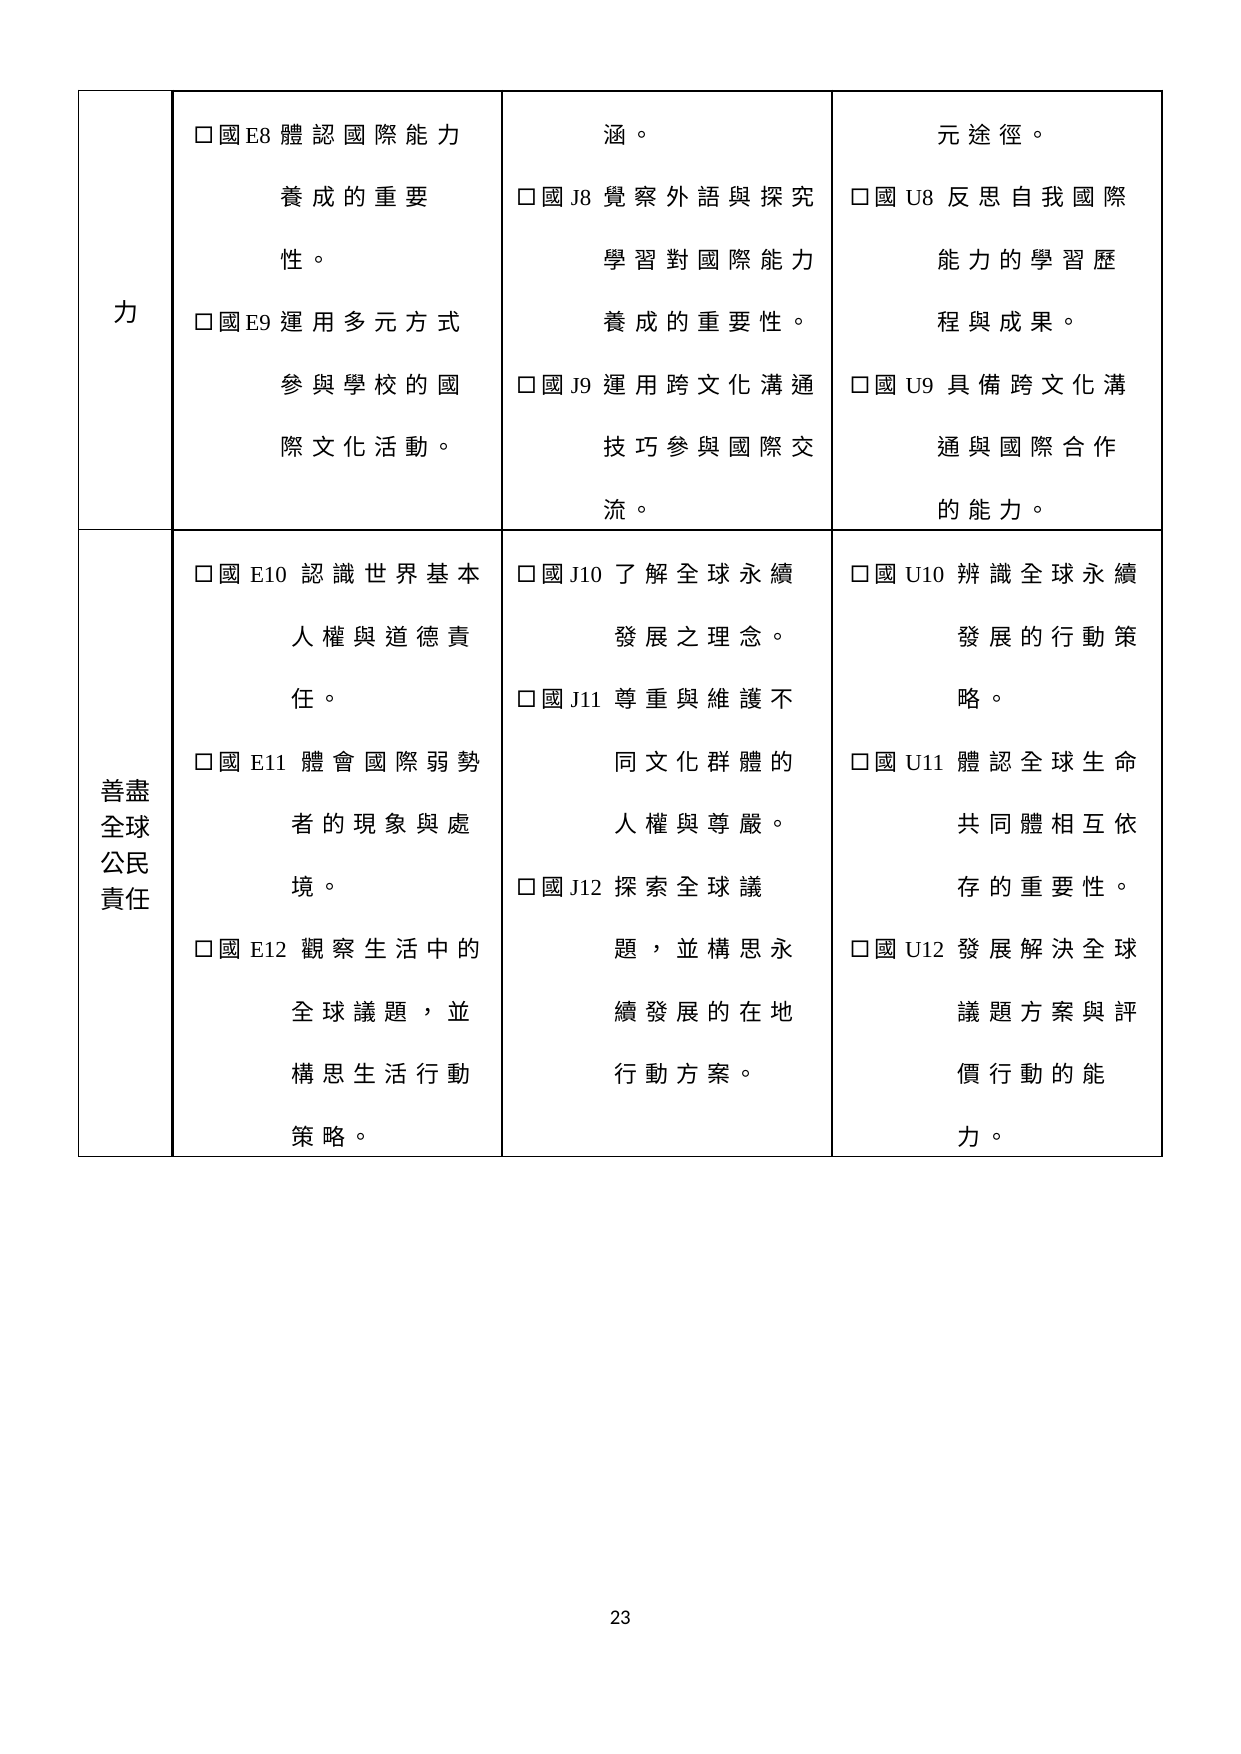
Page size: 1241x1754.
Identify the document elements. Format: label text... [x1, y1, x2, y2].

table_cell 力 [79, 91, 171, 529]
table_cell 涵。 國J8 覺察外語與探究學習對國際能力養成的重要性。 國J9 運用跨文化溝通技巧參與國際交流。 [503, 92, 831, 529]
table_cell 國E10 認識世界基本人權與道德責任。 國E11 體會國際弱勢者的現象與處境。 國E12 觀察生活中的全球議題，並構思生活行動策略。 [174, 531, 501, 1156]
table_cell 國J10 了解全球永續發展之理念。 國J11 尊重與維護不同文化群體的人權與尊嚴。 國J12 探索全球議題，並構思永續發展的在地行動方案。 [503, 531, 831, 1156]
table_cell 善盡全球 公民責任 [79, 530, 171, 1156]
table_cell 國U10 辨識全球永續發展的行動策略。 國U11 體認全球生命共同體相互依存的重要性。 國U12 發展解決全球議題方案與評價行動的能力。 [833, 531, 1161, 1156]
table_cell 元途徑。 國U8 反思自我國際能力的學習歷程與成果。 國U9 具備跨文化溝通與國際合作的能力。 [833, 92, 1161, 529]
table_cell 國E8 體認國際能力養成的重要性。 國E9 運用多元方式參與學校的國際文化活動。 [174, 92, 501, 529]
